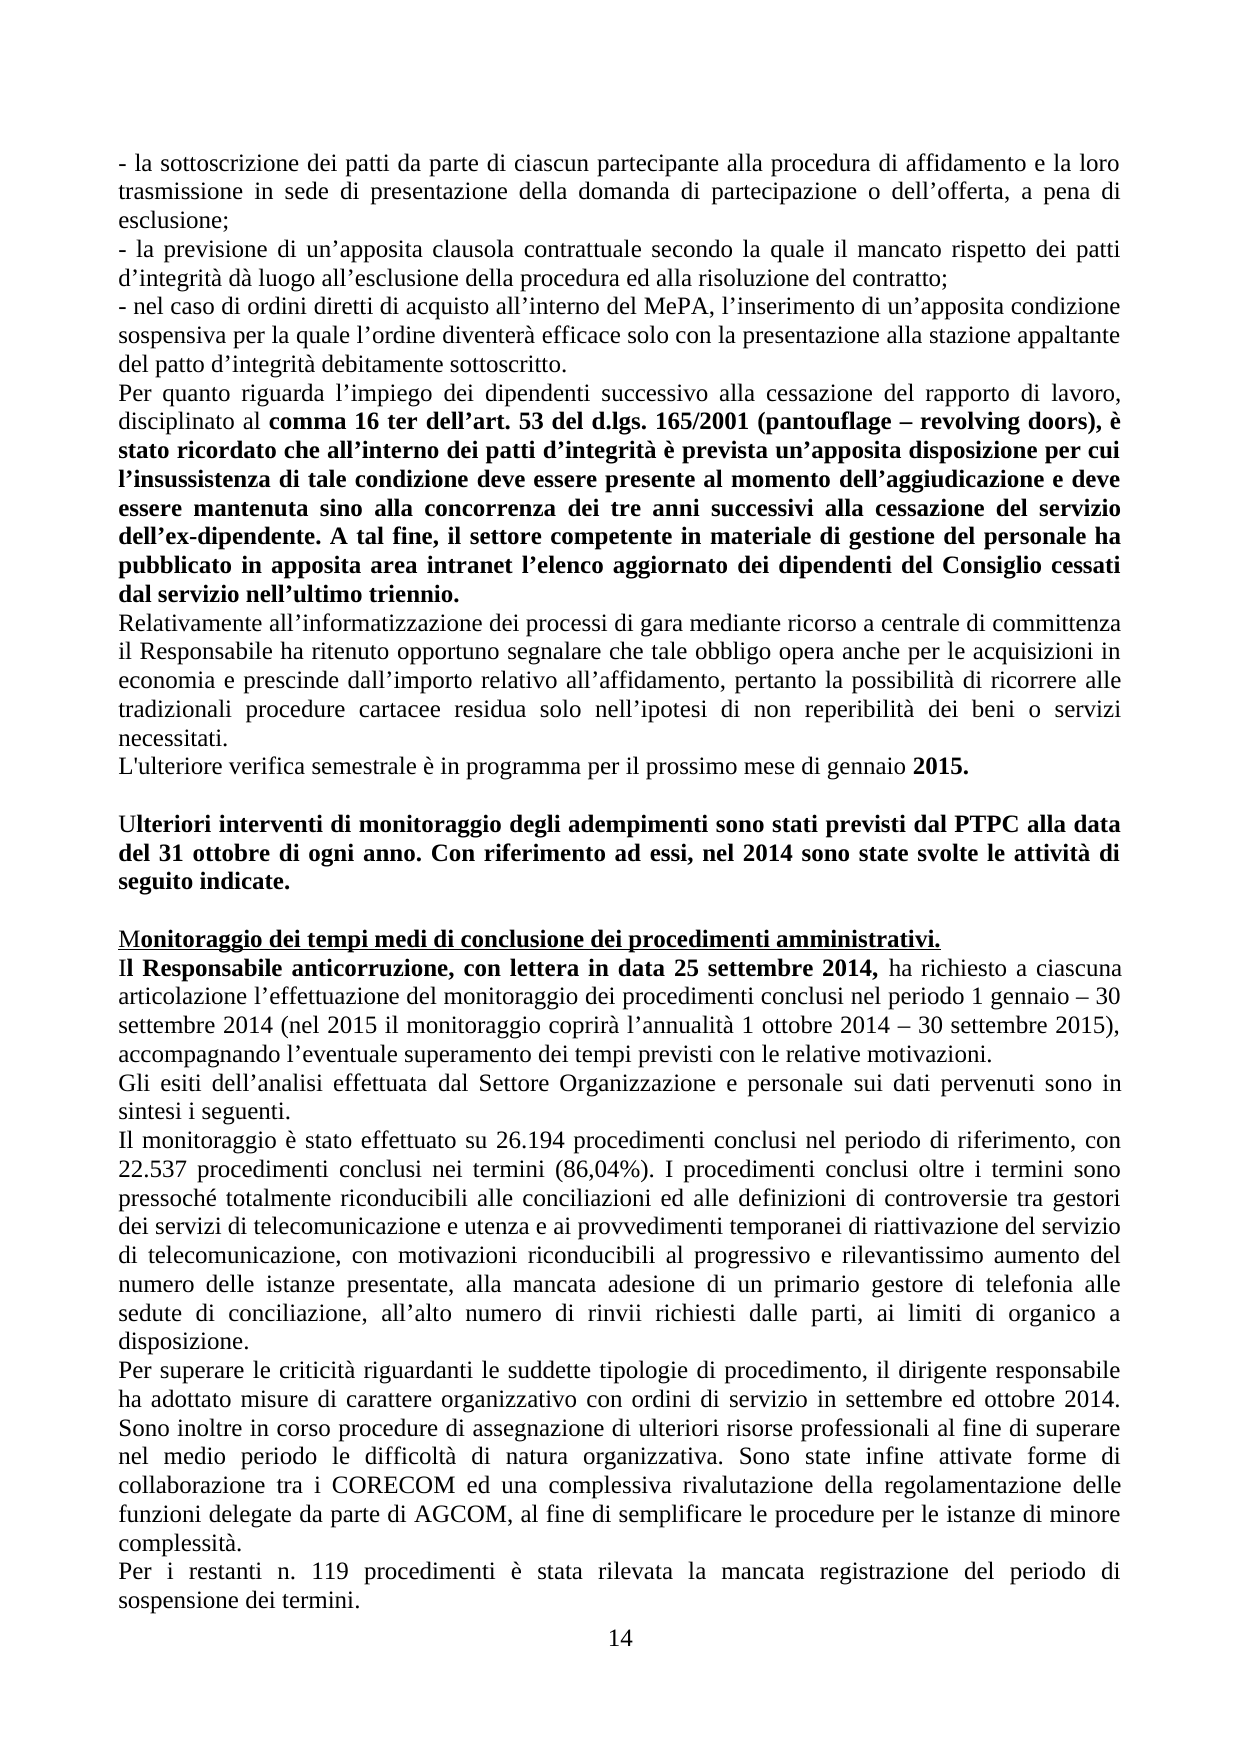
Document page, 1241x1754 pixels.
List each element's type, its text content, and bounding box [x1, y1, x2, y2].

text L'ulteriore verifica semestrale è in programma per il prossimo mese di gennaio 2015. [118, 751, 1122, 780]
text Per quanto riguarda l’impiego dei dipendenti successivo alla cessazione del rapporto di lavoro, disciplinato al comma 16 ter dell’art. 53 del d.lgs. 165/2001 (pantouflage – revolving doors), è stato ricordato che all’interno dei patti d’integrità è prevista un’apposita disposizione per cui l’insussistenza di tale condizione deve essere presente al momento dell’aggiudicazione e deve essere mantenuta sino alla concorrenza dei tre anni successivi alla cessazione del servizio dell’ex-dipendente. A tal fine, il settore competente in materiale di gestione del personale ha pubblicato in apposita area intranet l’elenco aggiornato dei dipendenti del Consiglio cessati dal servizio nell’ultimo triennio. [118, 378, 1122, 608]
text Relativamente all’informatizzazione dei processi di gara mediante ricorso a centrale di committenza il Responsabile ha ritenuto opportuno segnalare che tale obbligo opera anche per le acquisizioni in economia e prescinde dall’importo relativo all’affidamento, pertanto la possibilità di ricorrere alle tradizionali procedure cartacee residua solo nell’ipotesi di non reperibilità dei beni o servizi necessitati. [118, 608, 1122, 751]
text Ulteriori interventi di monitoraggio degli adempimenti sono stati previsti dal PTPC alla data del 31 ottobre di ogni anno. Con riferimento ad essi, nel 2014 sono state svolte le attività di seguito indicate. [118, 809, 1122, 895]
text Per superare le criticità riguardanti le suddette tipologie di procedimento, il dirigente responsabile ha adottato misure di carattere organizzativo con ordini di servizio in settembre ed ottobre 2014. Sono inoltre in corso procedure di assegnazione di ulteriori risorse professionali al fine di superare nel medio periodo le difficoltà di natura organizzativa. Sono state infine attivate forme di collaborazione tra i CORECOM ed una complessiva rivalutazione della regolamentazione delle funzioni delegate da parte di AGCOM, al fine di semplificare le procedure per le istanze di minore complessità. [118, 1355, 1122, 1556]
text Monitoraggio dei tempi medi di conclusione dei procedimenti amministrativi. [118, 924, 1122, 953]
text - nel caso di ordini diretti di acquisto all’interno del MePA, l’inserimento di un’apposita condizione sospensiva per la quale l’ordine diventerà efficace solo con la presentazione alla stazione appaltante del patto d’integrità debitamente sottoscritto. [118, 291, 1122, 378]
text Il Responsabile anticorruzione, con lettera in data 25 settembre 2014, ha richiesto a ciascuna articolazione l’effettuazione del monitoraggio dei procedimenti conclusi nel periodo 1 gennaio – 30 settembre 2014 (nel 2015 il monitoraggio coprirà l’annualità 1 ottobre 2014 – 30 settembre 2015), accompagnando l’eventuale superamento dei tempi previsti con le relative motivazioni. [118, 953, 1122, 1068]
text Il monitoraggio è stato effettuato su 26.194 procedimenti conclusi nel periodo di riferimento, con 22.537 procedimenti conclusi nei termini (86,04%). I procedimenti conclusi oltre i termini sono pressoché totalmente riconducibili alle conciliazioni ed alle definizioni di controversie tra gestori dei servizi di telecomunicazione e utenza e ai provvedimenti temporanei di riattivazione del servizio di telecomunicazione, con motivazioni riconducibili al progressivo e rilevantissimo aumento del numero delle istanze presentate, alla mancata adesione di un primario gestore di telefonia alle sedute di conciliazione, all’alto numero di rinvii richiesti dalle parti, ai limiti di organico a disposizione. [118, 1125, 1122, 1355]
text - la sottoscrizione dei patti da parte di ciascun partecipante alla procedura di affidamento e la loro trasmissione in sede di presentazione della domanda di partecipazione o dell’offerta, a pena di esclusione; [118, 148, 1122, 234]
text Gli esiti dell’analisi effettuata dal Settore Organizzazione e personale sui dati pervenuti sono in sintesi i seguenti. [118, 1068, 1122, 1125]
text - la previsione di un’apposita clausola contrattuale secondo la quale il mancato rispetto dei patti d’integrità dà luogo all’esclusione della procedura ed alla risoluzione del contratto; [118, 234, 1122, 291]
text Per i restanti n. 119 procedimenti è stata rilevata la mancata registrazione del periodo di sospensione dei termini. [118, 1556, 1122, 1614]
